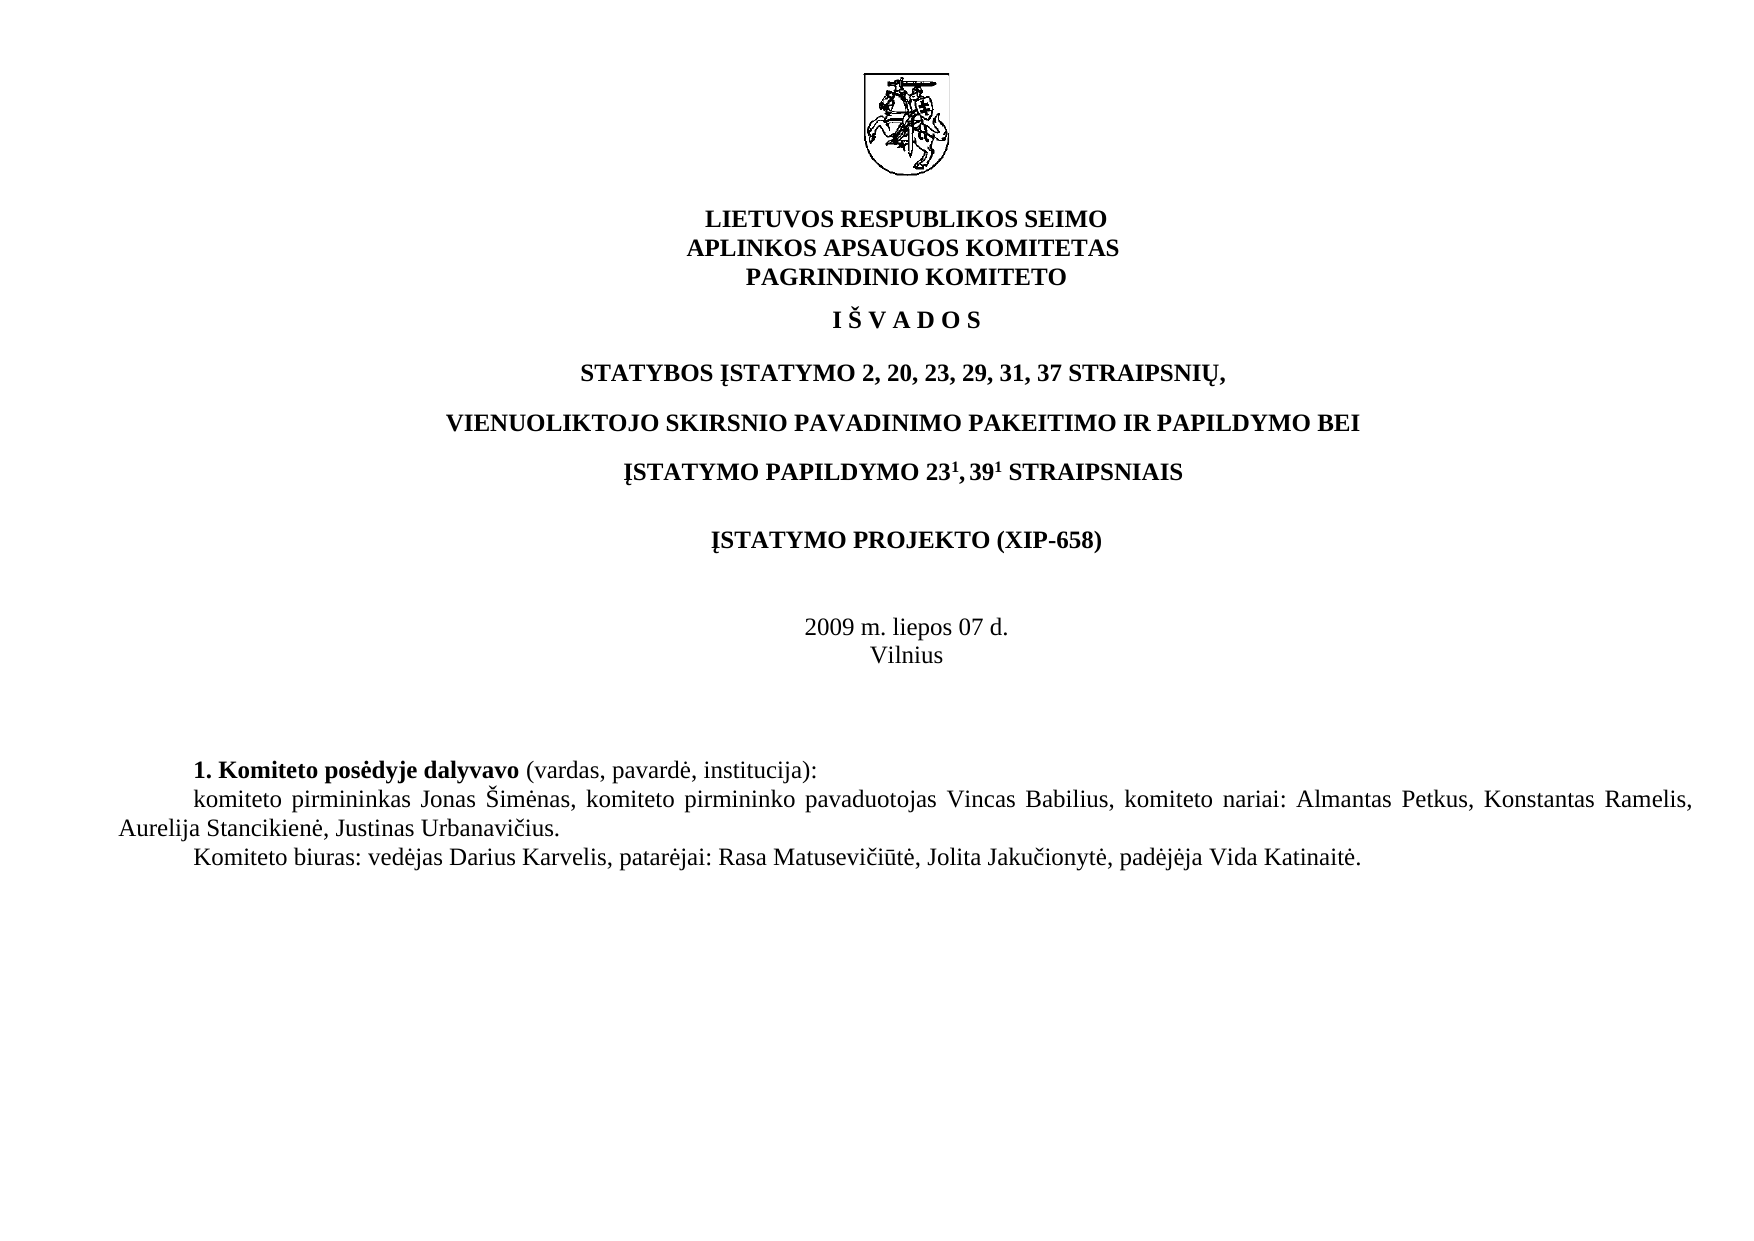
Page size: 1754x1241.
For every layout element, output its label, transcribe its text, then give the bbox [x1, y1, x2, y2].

text Vilnius [118, 640, 1694, 669]
subtitle I Š V A D O S [118, 305, 1694, 333]
text STATYBOS ĮSTATYMO 2, 20, 23, 29, 31, 37 STRAIPSNIŲ, [136, 358, 1676, 387]
text 2009 m. liepos 07 d. [118, 612, 1694, 640]
subtitle 1. Komiteto posėdyje dalyvavo (vardas, pavardė, institucija): [118, 755, 1694, 784]
text VIENUOLIKTOJO SKIRSNIO PAVADINIMO PAKEITIMO IR PAPILDYMO BEI [136, 408, 1676, 437]
text LIETUVOS RESPUBLIKOS SEIMO [118, 204, 1694, 233]
text komiteto pirmininkas Jonas Šimėnas, komiteto pirmininko pavaduotojas Vincas Babilius, komiteto nariai: Almantas Petkus, Konstantas Ramelis, Aurelija Stancikienė, Justinas Urbanavičius. [118, 784, 1694, 842]
text ĮSTATYMO PAPILDYMO 231, 391 STRAIPSNIAIS [136, 457, 1676, 486]
text APLINKOS APSAUGOS komitetas [118, 233, 1694, 262]
text ĮSTATYMO PROJEKTO (XIP-658) [118, 497, 1694, 554]
subtitle PAGRINDINIO KOMITETO [118, 262, 1694, 290]
text Komiteto biuras: vedėjas Darius Karvelis, patarėjai: Rasa Matusevičiūtė, Jolita Jakučionytė, padėjėja Vida Katinaitė. [118, 842, 1694, 870]
